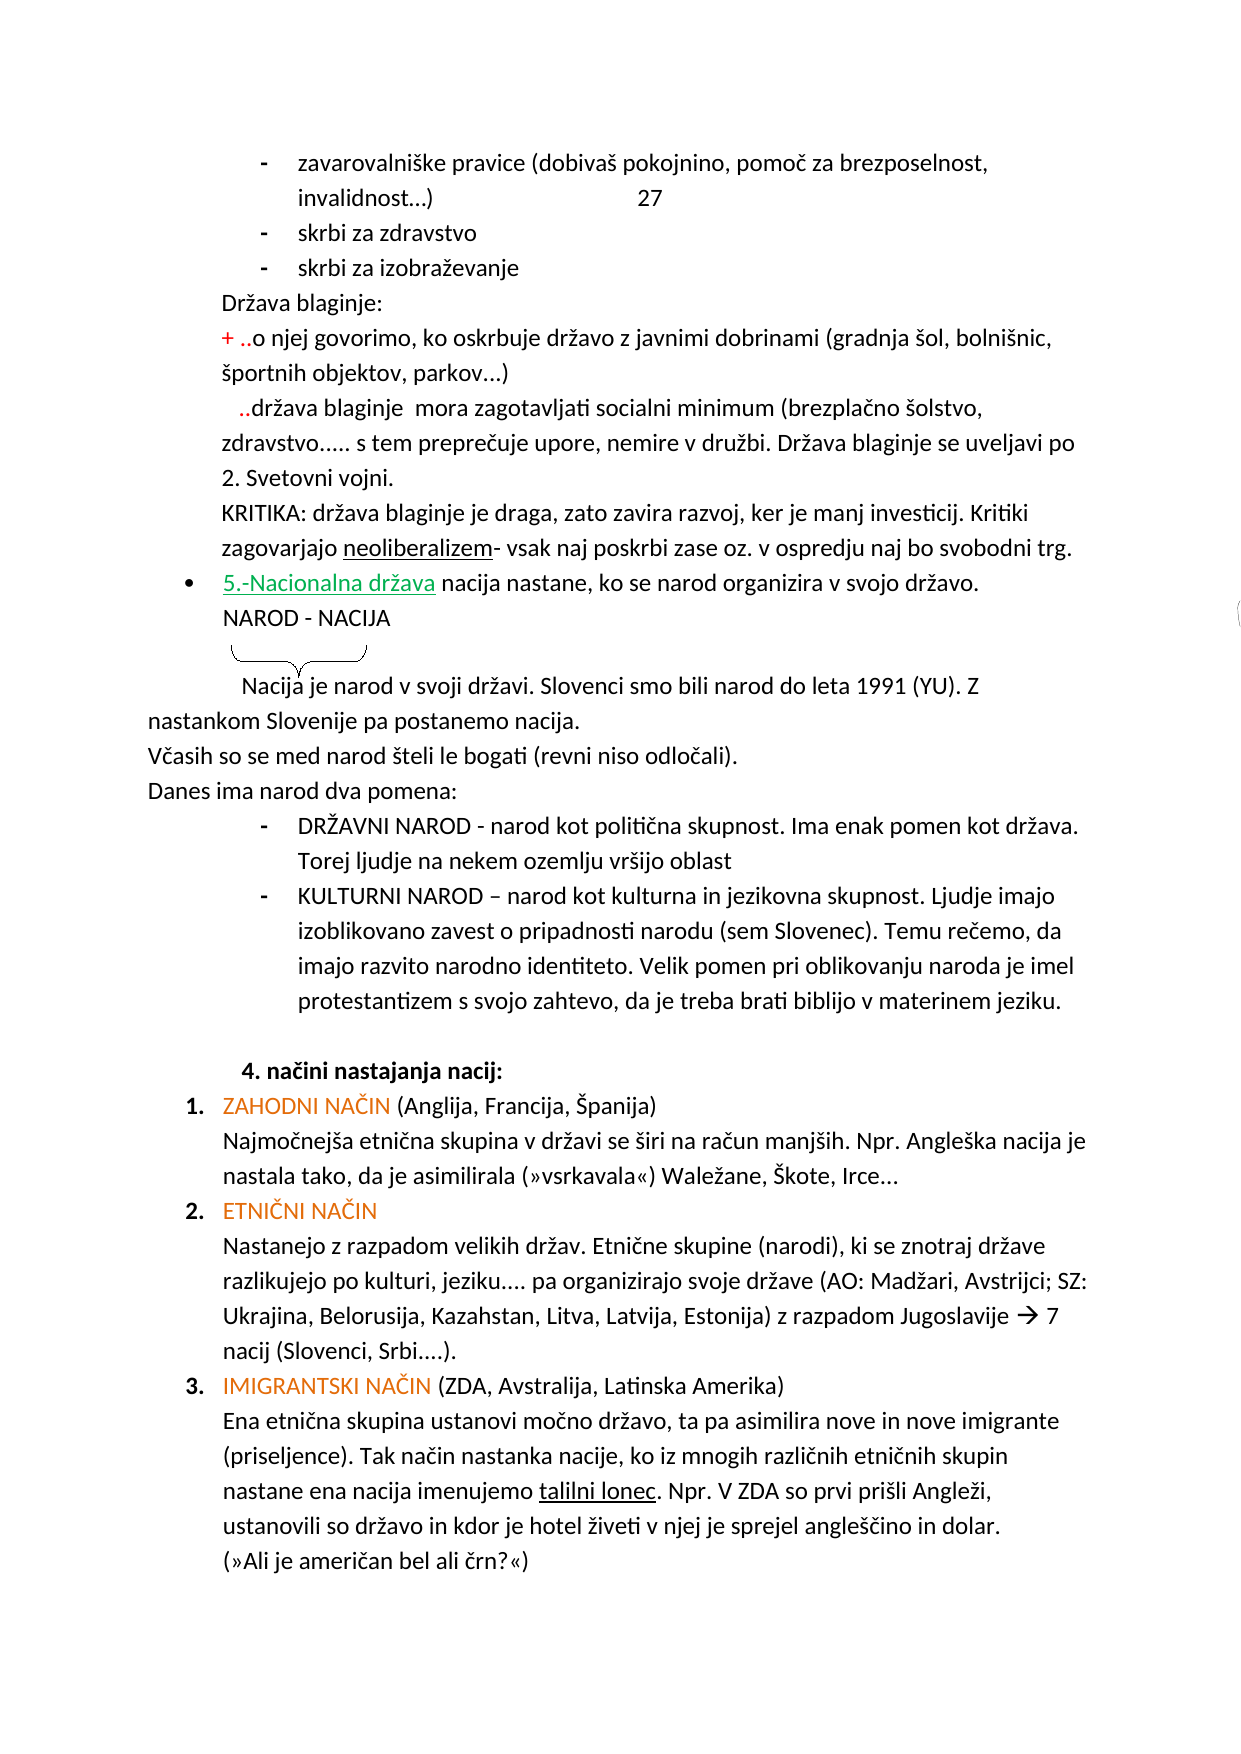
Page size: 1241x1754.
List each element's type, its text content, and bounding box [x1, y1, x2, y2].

list IMIGRANTSKI NAČIN (ZDA, Avstralija, Latinska Amerika) [185, 1370, 1093, 1400]
list ETNIČNI NAČIN [185, 1195, 1093, 1225]
text Država blaginje: [221, 288, 1093, 318]
text ..država blaginje mora zagotavljati socialni minimum (brezplačno šolstvo, zdravstvo..... s tem preprečuje upore, nemire v družbi. Država blaginje se uveljavi po 2. Svetovni vojni. [221, 393, 1093, 493]
text Nacija je narod v svoji državi. Slovenci smo bili narod do leta 1991 (YU). Z nastankom Slovenije pa postanemo nacija. [148, 670, 1093, 735]
list skrbi za zdravstvo [260, 218, 1093, 248]
list skrbi za izobraževanje [260, 253, 1093, 283]
list Nastanejo z razpadom velikih držav. Etnične skupine (narodi), ki se znotraj države razlikujejo po kulturi, jeziku.... pa organizirajo svoje države (AO: Madžari, Avstrijci; SZ: Ukrajina, Belorusija, Kazahstan, Litva, Latvija, Estonija) z razpadom Jugoslavije  7 nacij (Slovenci, Srbi....). [223, 1230, 1093, 1365]
text + ..o njej govorimo, ko oskrbuje državo z javnimi dobrinami (gradnja šol, bolnišnic, športnih objektov, parkov...) [221, 323, 1093, 388]
list zavarovalniške pravice (dobivaš pokojnino, pomoč za brezposelnost, invalidnost…) 27 [260, 148, 1093, 213]
list (»Ali je američan bel ali črn?«) [223, 1545, 1093, 1575]
list 5.-Nacionalna država nacija nastane, ko se narod organizira v svojo državo. [185, 568, 1093, 598]
list Najmočnejša etnična skupina v državi se širi na račun manjših. Npr. Angleška nacija je nastala tako, da je asimilirala (»vsrkavala«) Waležane, Škote, Irce... [223, 1125, 1093, 1190]
text 4. načini nastajanja nacij: [148, 1055, 1093, 1085]
list NAROD - NACIJA [223, 603, 1093, 633]
list DRŽAVNI NAROD - narod kot politična skupnost. Ima enak pomen kot država. Torej ljudje na nekem ozemlju vršijo oblast [260, 810, 1093, 875]
list Ena etnična skupina ustanovi močno državo, ta pa asimilira nove in nove imigrante (priseljence). Tak način nastanka nacije, ko iz mnogih različnih etničnih skupin nastane ena nacija imenujemo talilni lonec. Npr. V ZDA so prvi prišli Angleži, ustanovili so državo in kdor je hotel živeti v njej je sprejel angleščino in dolar. [223, 1405, 1093, 1540]
list ZAHODNI NAČIN (Anglija, Francija, Španija) [185, 1090, 1093, 1120]
text Včasih so se med narod šteli le bogati (revni niso odločali). [148, 740, 1093, 770]
text Danes ima narod dva pomena: [148, 775, 1093, 805]
list KULTURNI NAROD – narod kot kulturna in jezikovna skupnost. Ljudje imajo izoblikovano zavest o pripadnosti narodu (sem Slovenec). Temu rečemo, da imajo razvito narodno identiteto. Velik pomen pri oblikovanju naroda je imel protestantizem s svojo zahtevo, da je treba brati biblijo v materinem jeziku. [260, 880, 1093, 1015]
text KRITIKA: država blaginje je draga, zato zavira razvoj, ker je manj investicij. Kritiki zagovarjajo neoliberalizem- vsak naj poskrbi zase oz. v ospredju naj bo svobodni trg. [221, 498, 1093, 563]
